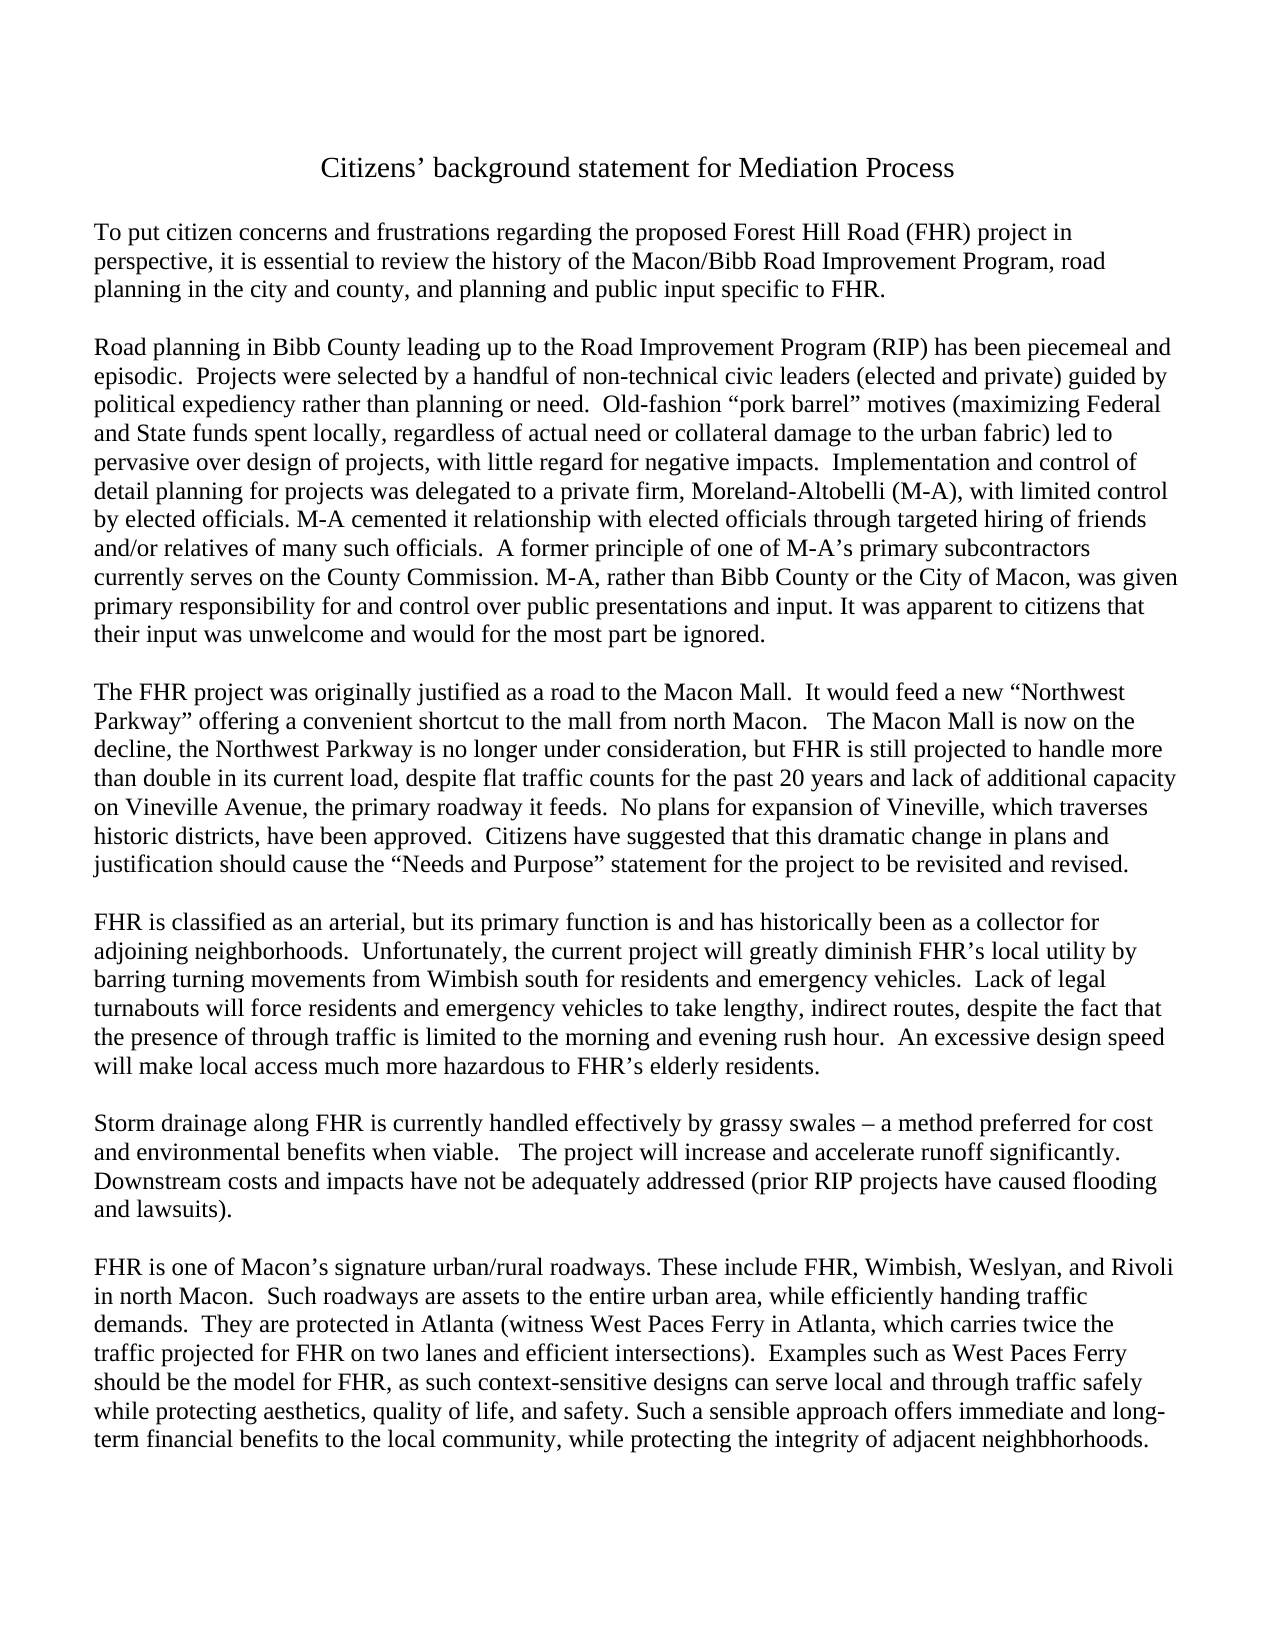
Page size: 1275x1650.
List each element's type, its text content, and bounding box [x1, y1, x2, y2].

text The FHR project was originally justified as a road to the Macon Mall. It would feed a new “Northwest Parkway” offering a convenient shortcut to the mall from north Macon. The Macon Mall is now on the decline, the Northwest Parkway is no longer under consideration, but FHR is still projected to handle more than double in its current load, despite flat traffic counts for the past 20 years and lack of additional capacity on Vineville Avenue, the primary roadway it feeds. No plans for expansion of Vineville, which traverses historic districts, have been approved. Citizens have suggested that this dramatic change in plans and justification should cause the “Needs and Purpose” statement for the project to be revisited and revised. [94, 677, 1181, 878]
text Storm drainage along FHR is currently handled effectively by grassy swales – a method preferred for cost and environmental benefits when viable. The project will increase and accelerate runoff significantly. Downstream costs and impacts have not be adequately addressed (prior RIP projects have caused flooding and lawsuits). [94, 1108, 1181, 1223]
text FHR is classified as an arterial, but its primary function is and has historically been as a collector for adjoining neighborhoods. Unfortunately, the current project will greatly diminish FHR’s local utility by barring turning movements from Wimbish south for residents and emergency vehicles. Lack of legal turnabouts will force residents and emergency vehicles to take lengthy, indirect routes, despite the fact that the presence of through traffic is limited to the morning and evening rush hour. An excessive design speed will make local access much more hazardous to FHR’s elderly residents. [94, 907, 1181, 1079]
text Road planning in Bibb County leading up to the Road Improvement Program (RIP) has been piecemeal and episodic. Projects were selected by a handful of non-technical civic leaders (elected and private) guided by political expediency rather than planning or need. Old-fashion “pork barrel” motives (maximizing Federal and State funds spent locally, regardless of actual need or collateral damage to the urban fabric) led to pervasive over design of projects, with little regard for negative impacts. Implementation and control of detail planning for projects was delegated to a private firm, Moreland-Altobelli (M-A), with limited control by elected officials. M-A cemented it relationship with elected officials through targeted hiring of friends and/or relatives of many such officials. A former principle of one of M-A’s primary subcontractors currently serves on the County Commission. M-A, rather than Bibb County or the City of Macon, was given primary responsibility for and control over public presentations and input. It was apparent to citizens that their input was unwelcome and would for the most part be ignored. [94, 332, 1181, 648]
text FHR is one of Macon’s signature urban/rural roadways. These include FHR, Wimbish, Weslyan, and Rivoli in north Macon. Such roadways are assets to the entire urban area, while efficiently handing traffic demands. They are protected in Atlanta (witness West Paces Ferry in Atlanta, which carries twice the traffic projected for FHR on two lanes and efficient intersections). Examples such as West Paces Ferry should be the model for FHR, as such context-sensitive designs can serve local and through traffic safely while protecting aesthetics, quality of life, and safety. Such a sensible approach offers immediate and long-term financial benefits to the local community, while protecting the integrity of adjacent neighbhorhoods. [94, 1252, 1181, 1453]
text Citizens’ background statement for Mediation Process [94, 150, 1181, 183]
text To put citizen concerns and frustrations regarding the proposed Forest Hill Road (FHR) project in perspective, it is essential to review the history of the Macon/Bibb Road Improvement Program, road planning in the city and county, and planning and public input specific to FHR. [94, 217, 1181, 303]
